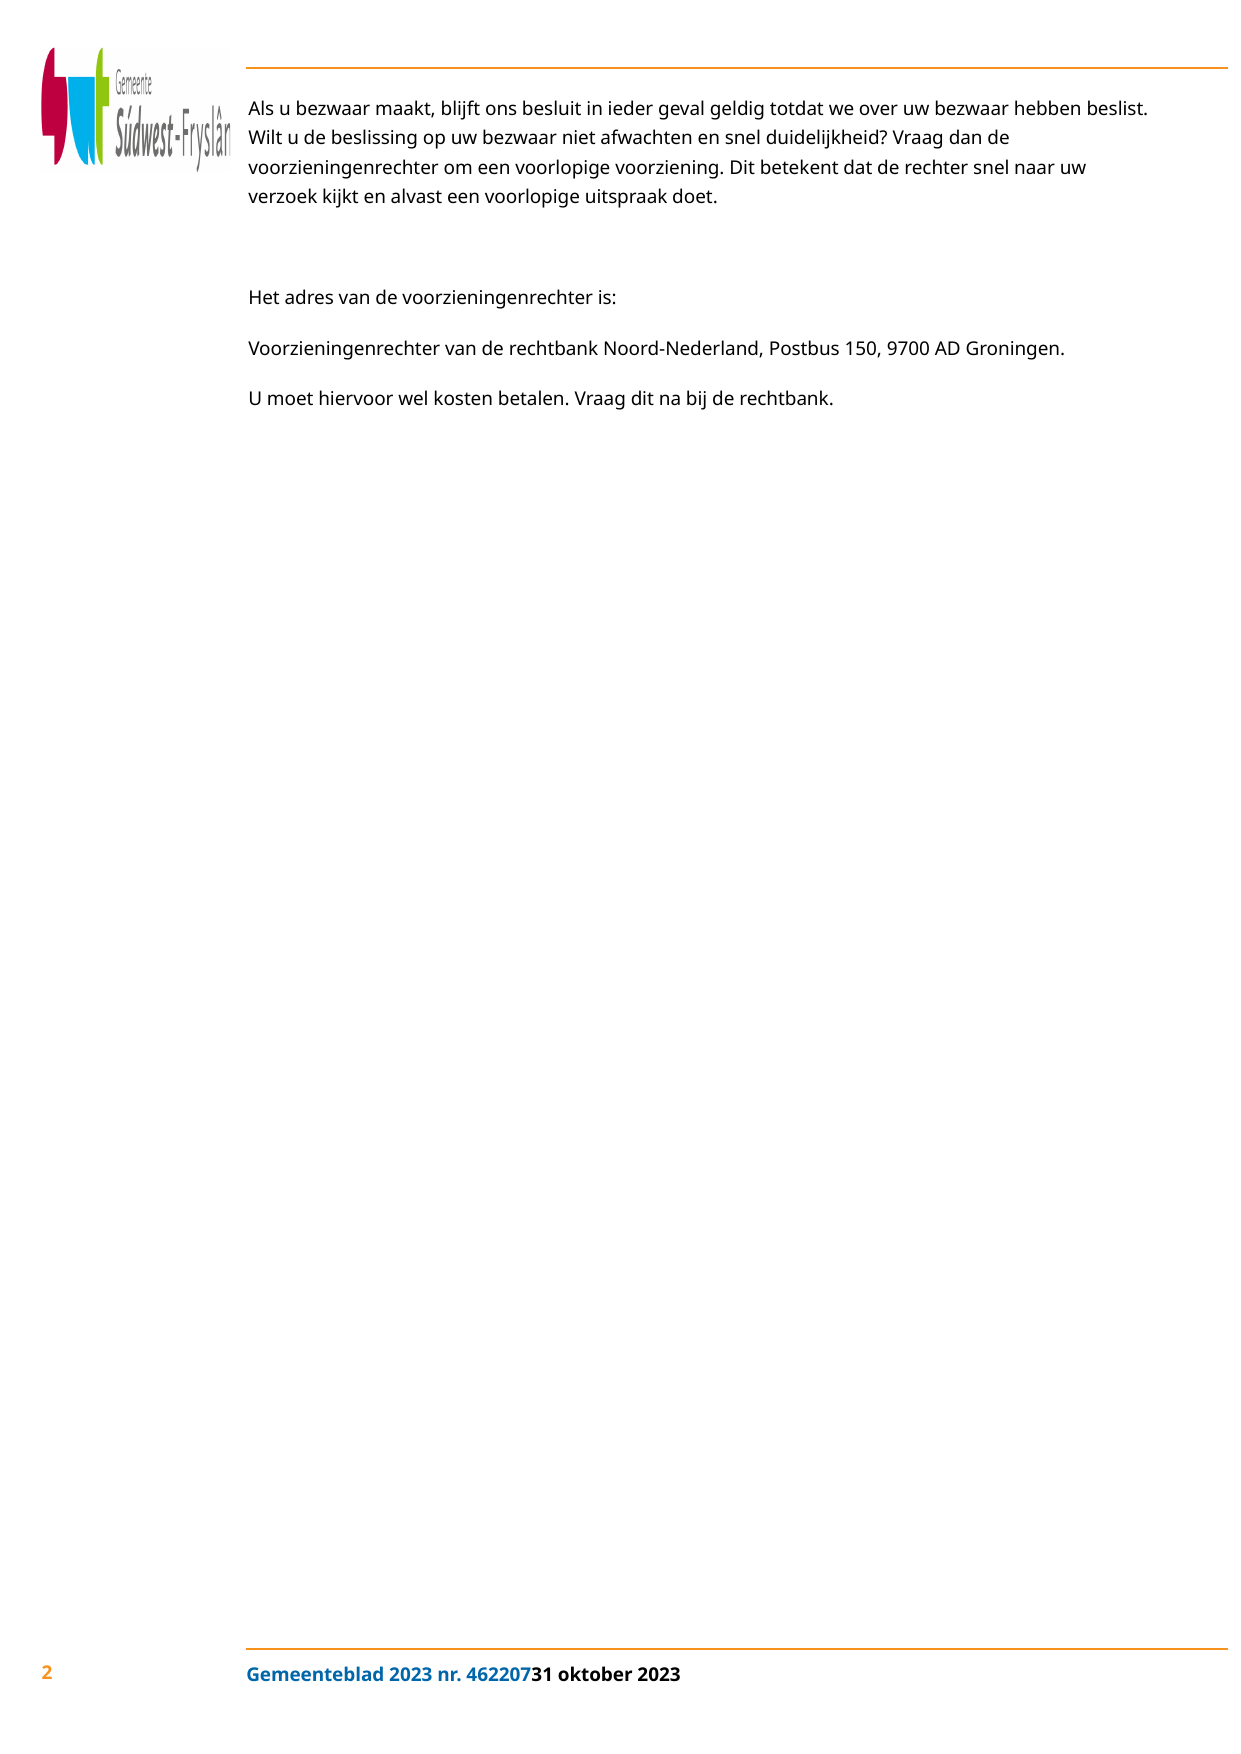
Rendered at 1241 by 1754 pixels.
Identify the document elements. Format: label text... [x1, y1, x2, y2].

text Het adres van de voorzieningenrechter is: [248, 284, 1152, 310]
text U moet hiervoor wel kosten betalen. Vraag dit na bij de rechtbank. [248, 385, 1152, 411]
text Voorzieningenrechter van de rechtbank Noord-Nederland, Postbus 150, 9700 AD Groningen. [248, 335, 1152, 361]
picture [41, 47, 231, 172]
text Als u bezwaar maakt, blijft ons besluit in ieder geval geldig totdat we over uw bezwaar hebben beslist. Wilt u de beslissing op uw bezwaar niet afwachten en snel duidelijkheid? Vraag dan de voorzieningenrechter om een voorlopige voorziening. Dit betekent dat de rechter snel naar uw verzoek kijkt en alvast een voorlopige uitspraak doet. [248, 95, 1152, 209]
